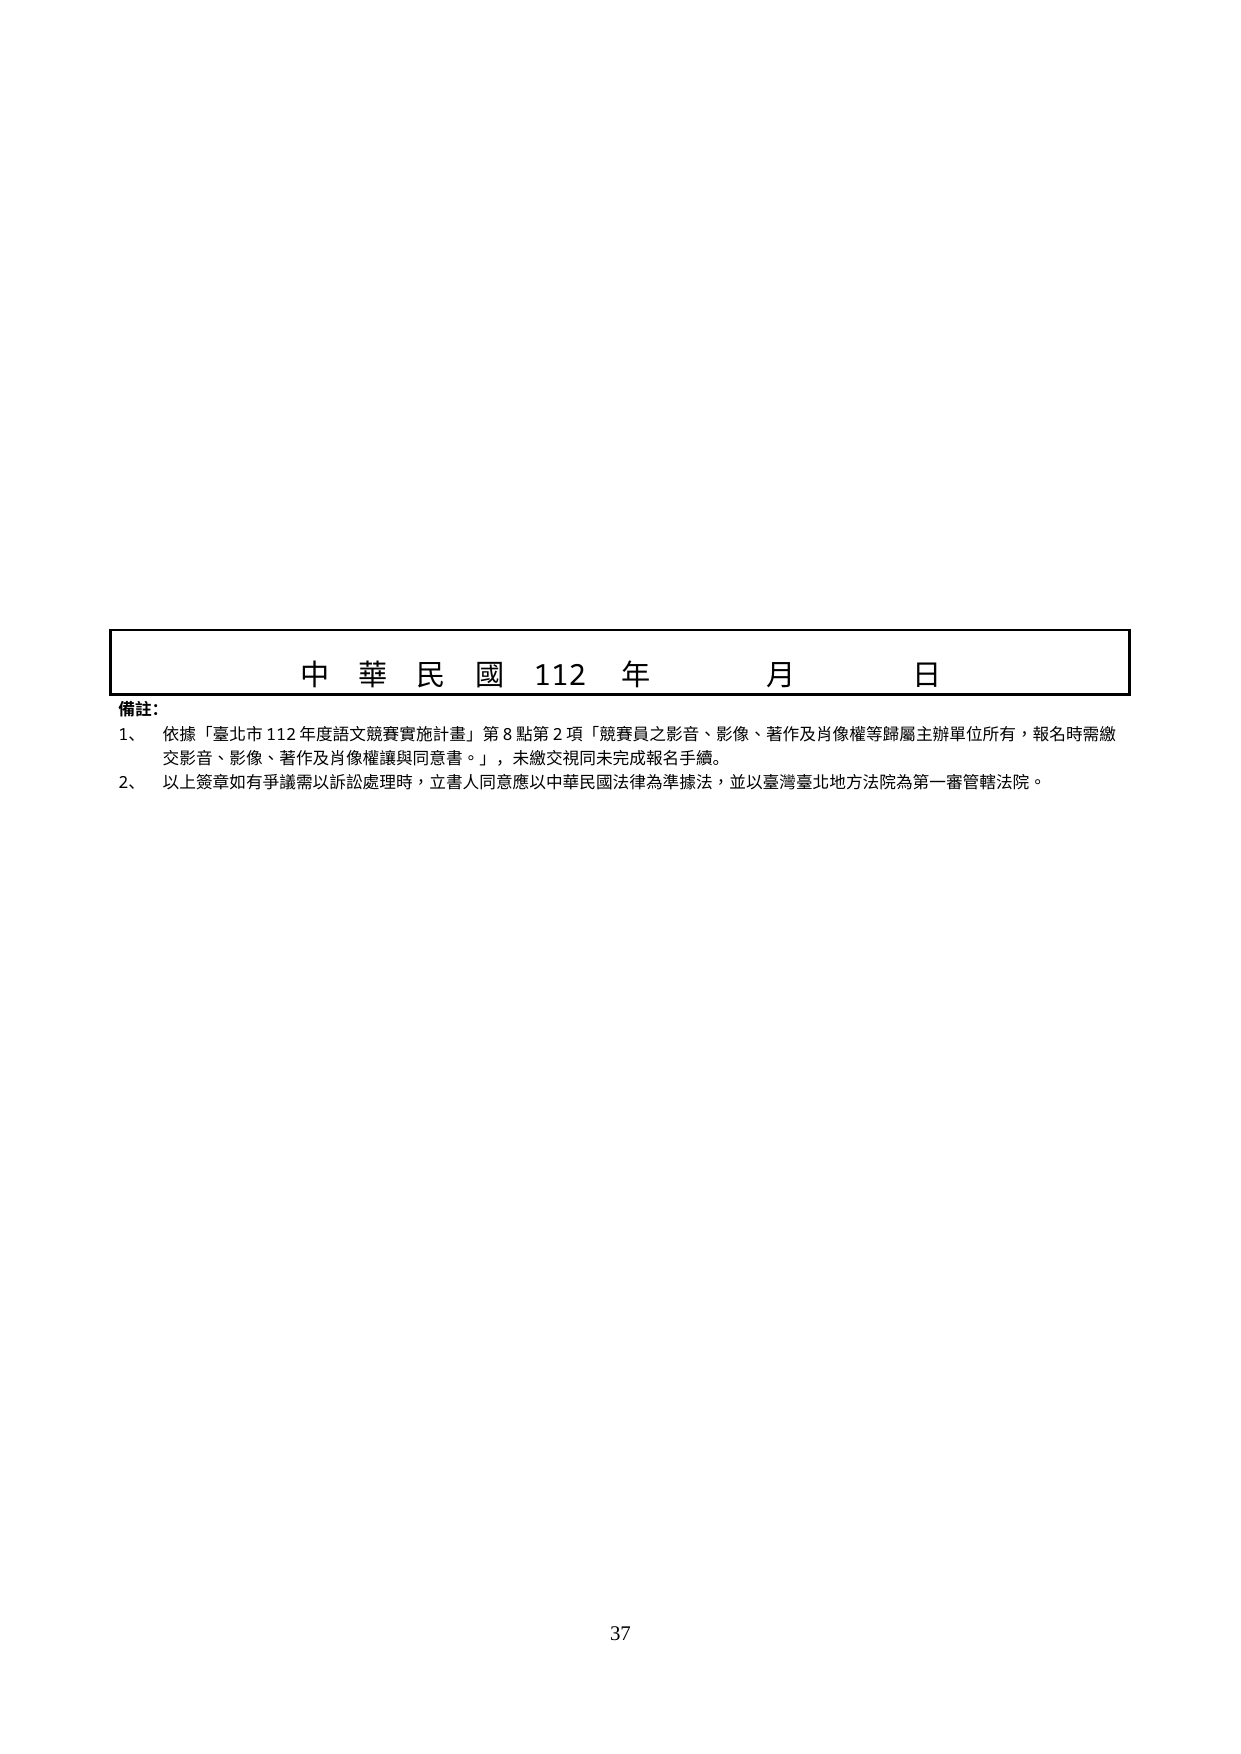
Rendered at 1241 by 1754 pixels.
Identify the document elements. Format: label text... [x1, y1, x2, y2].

list 依據「臺北市112年度語文競賽實施計畫」第8點第2項「競賽員之影音、影像、著作及肖像權等歸屬主辦單位所有，報名時需繳交影音、影像、著作及肖像權讓與同意書。」，未繳交視同未完成報名手續。 [118, 721, 1122, 769]
text 備註： [118, 696, 1122, 721]
table_cell 中 華 民 國 112 年 月 日 [112, 631, 1128, 693]
list 以上簽章如有爭議需以訴訟處理時，立書人同意應以中華民國法律為準據法，並以臺灣臺北地方法院為第一審管轄法院。 [118, 769, 1122, 793]
